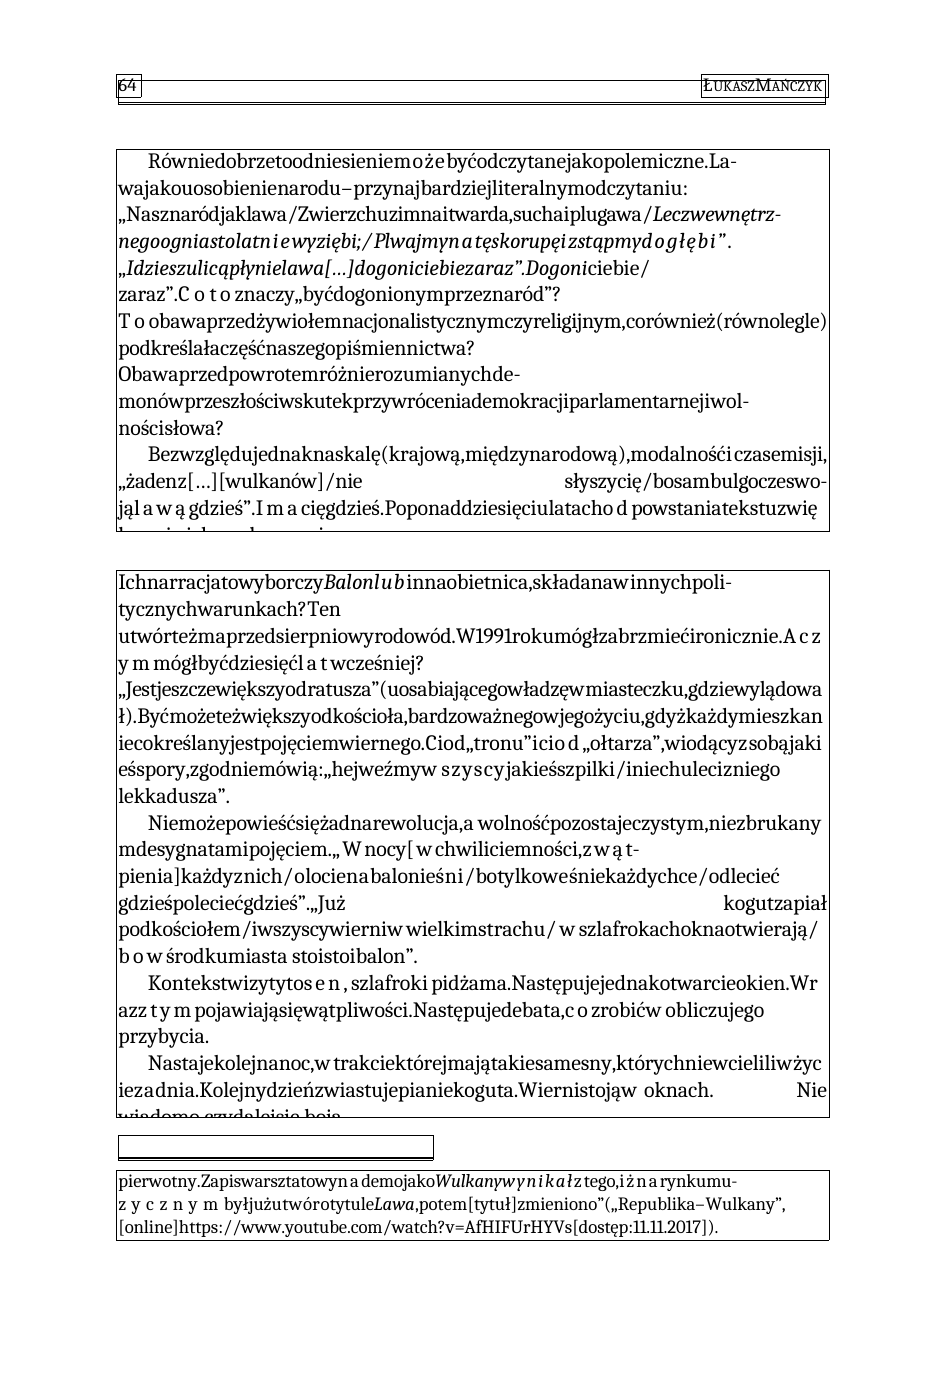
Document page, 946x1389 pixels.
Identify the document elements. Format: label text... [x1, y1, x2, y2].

text pierwotny.ZapiswarsztatowynademojakoWulkanywynikałztego,iżnarynkumu-zycznymbyłjużutwórotytuleLawa,potem[tytuł]zmieniono”(„Republika–Wulkany”,[online]https://www.youtube.com/watch?v=AfHIFUrHYVs[dostęp:11.11.2017]). [118, 1171, 827, 1238]
text Kontekstwizytytosen,szlafrokipidżama.Następujejednakotwarcieokien.Wrazztympojawiająsięwątpliwości.Następujedebata,cozrobićwobliczujego przybycia. [118, 970, 827, 1049]
text ŁUKASZMAŃCZYK [703, 75, 828, 96]
text Niemożepowieśćsiężadnarewolucja,awolnośćpozostajeczystym,niezbrukanymdesygnatamipojęciem.„Wnocy[wchwiliciemności,zwąt-pienia]każdyznich/olocienabalonieśni/botylkoweśniekażdychce/odlecieć gdzieśpoleciećgdzieś”.„Już kogutzapiał podkościołem/iwszyscywierniwwielkimstrachu/wszlafrokachoknaotwierają/bowśrodkumiasta stoistoibalon”. [118, 810, 827, 969]
text IchnarracjatowyborczyBalonlubinnaobietnica,składanawinnychpoli-tycznychwarunkach?Ten utwórteżmaprzedsierpniowyrodowód.W1991rokumógłzabrzmiećironicznie.Aczymmógłbyćdziesięćlatwcześniej? [118, 571, 827, 675]
text 64 [119, 81, 141, 96]
text Nastajekolejnanoc,wtrakciektórejmajątakiesamesny,którychniewcieliliwżyciezadnia.Kolejnydzieńzwiastujepianiekoguta.Wiernistojąwoknach. Nie wiadomo,czydalejsię boją. [118, 1051, 827, 1117]
text Bezwzględujednaknaskalę(krajową,międzynarodową),modalnośćiczasemisji,„żadenz[…][wulkanów]/nie słyszycię/bosambulgoczeswo-jąlawągdzieś”.Imacięgdzieś.Poponaddziesięciulatachodpowstaniatekstuzwiększasię ichwyobcowanie. [118, 442, 827, 531]
text „Idzieszulicąpłynielawa[…]dogoniciebiezaraz”.Dogoniciebie/zaraz”.Cotoznaczy„byćdogonionymprzeznaród”?Toobawaprzedżywiołemnacjonalistycznymczyreligijnym,corównież(równolegle)podkreślałaczęśćnaszegopiśmiennictwa?Obawaprzedpowrotemróżnierozumianychde-monówprzeszłościwskutekprzywróceniademokracjiparlamentarnejiwol-nościsłowa? [118, 255, 828, 441]
text „Jestjeszczewiększyodratusza”(uosabiającegowładzęwmiasteczku,gdziewylądował).Byćmożeteżwiększyodkościoła,bardzoważnegowjegożyciu,gdyżkażdymieszkaniecokreślanyjestpojęciemwiernego.Ciod„tronu”iciod„ołtarza”,wiodącyzsobąjakieśspory,zgodniemówią:„hejweźmywszyscyjakieśszpilki/iniechulecizniego lekkadusza”. [118, 677, 827, 809]
text [118, 75, 141, 80]
text Równiedobrzetoodniesieniemożebyćodczytanejakopolemiczne.La-wajakouosobienienarodu–przynajbardziejliteralnymodczytaniu:„Nasznaródjaklawa/Zwierzchuzimnaitwarda,suchaiplugawa/Leczwewnętrz-negoogniastolatniewyziębi;/Plwajmynatęskorupęizstąpmydogłębi”. [118, 150, 827, 254]
